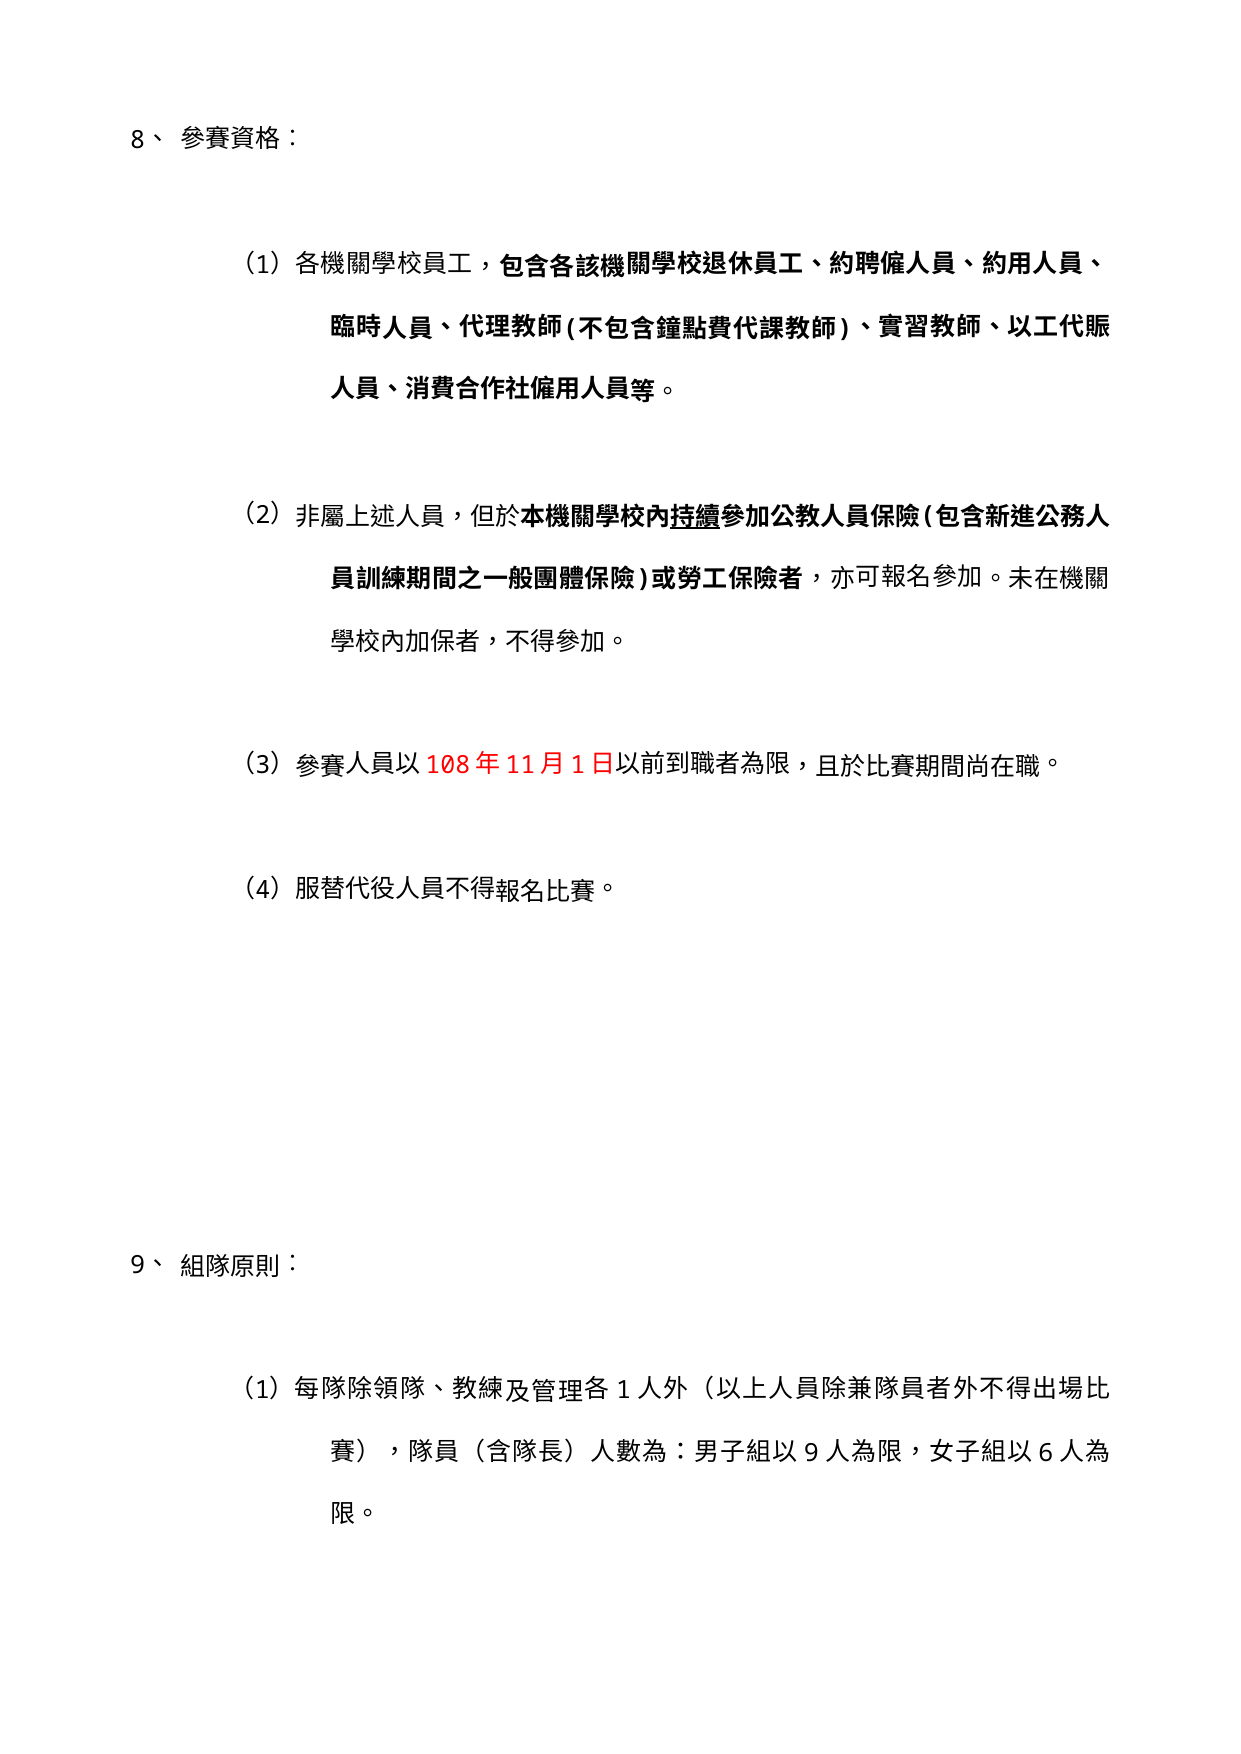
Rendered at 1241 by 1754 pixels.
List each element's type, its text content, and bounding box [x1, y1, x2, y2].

list 每隊除領隊、教練及管理各1人外（以上人員除兼隊員者外不得出場比賽），隊員（含隊長）人數為：男子組以9人為限，女子組以6人為限。 [229, 1347, 1110, 1535]
list 參賽資格︰ [130, 97, 1110, 160]
list 組隊原則︰ [130, 1222, 1110, 1285]
list 參賽人員以108年11月1日以前到職者為限，且於比賽期間尚在職。 [230, 722, 1110, 785]
list 各機關學校員工，包含各該機關學校退休員工、約聘僱人員、約用人員、臨時人員、代理教師(不包含鐘點費代課教師)、實習教師、以工代賑人員、消費合作社僱用人員等。 [230, 222, 1110, 410]
list 服替代役人員不得報名比賽。 [230, 847, 1110, 910]
list 非屬上述人員，但於本機關學校內持續參加公教人員保險(包含新進公務人員訓練期間之一般團體保險)或勞工保險者，亦可報名參加。未在機關學校內加保者，不得參加。 [230, 472, 1110, 660]
